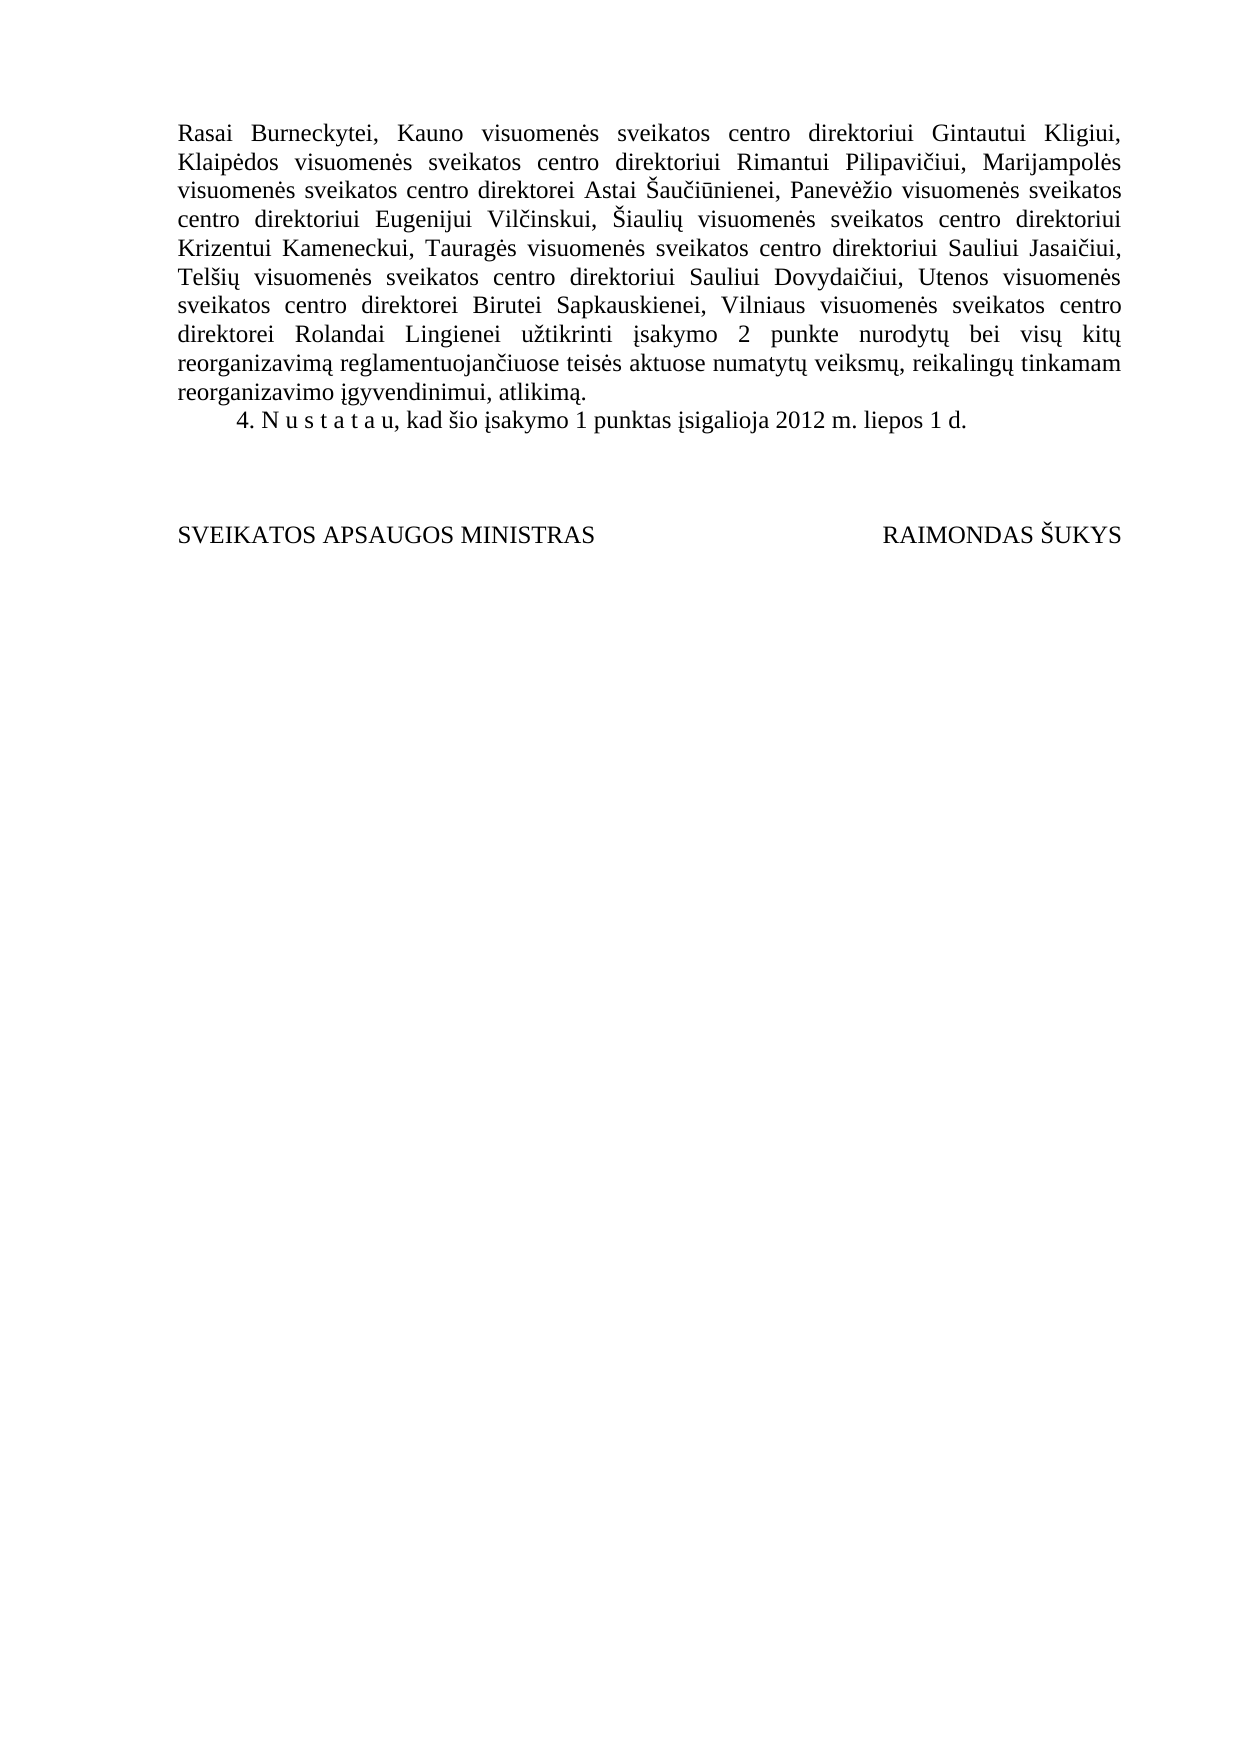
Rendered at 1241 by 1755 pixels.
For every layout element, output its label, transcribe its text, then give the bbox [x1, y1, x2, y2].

text 4. N u s t a t a u, kad šio įsakymo 1 punktas įsigalioja 2012 m. liepos 1 d. [177, 406, 1122, 434]
text Rasai Burneckytei, Kauno visuomenės sveikatos centro direktoriui Gintautui Kligiui, Klaipėdos visuomenės sveikatos centro direktoriui Rimantui Pilipavičiui, Marijampolės visuomenės sveikatos centro direktorei Astai Šaučiūnienei, Panevėžio visuomenės sveikatos centro direktoriui Eugenijui Vilčinskui, Šiaulių visuomenės sveikatos centro direktoriui Krizentui Kameneckui, Tauragės visuomenės sveikatos centro direktoriui Sauliui Jasaičiui, Telšių visuomenės sveikatos centro direktoriui Sauliui Dovydaičiui, Utenos visuomenės sveikatos centro direktorei Birutei Sapkauskienei, Vilniaus visuomenės sveikatos centro direktorei Rolandai Lingienei užtikrinti įsakymo 2 punkte nurodytų bei visų kitų reorganizavimą reglamentuojančiuose teisės aktuose numatytų veiksmų, reikalingų tinkamam reorganizavimo įgyvendinimui, atlikimą. [177, 118, 1122, 406]
text SVEIKATOS APSAUGOS MINISTRAS RAIMONDAS ŠUKYS [177, 521, 1122, 549]
